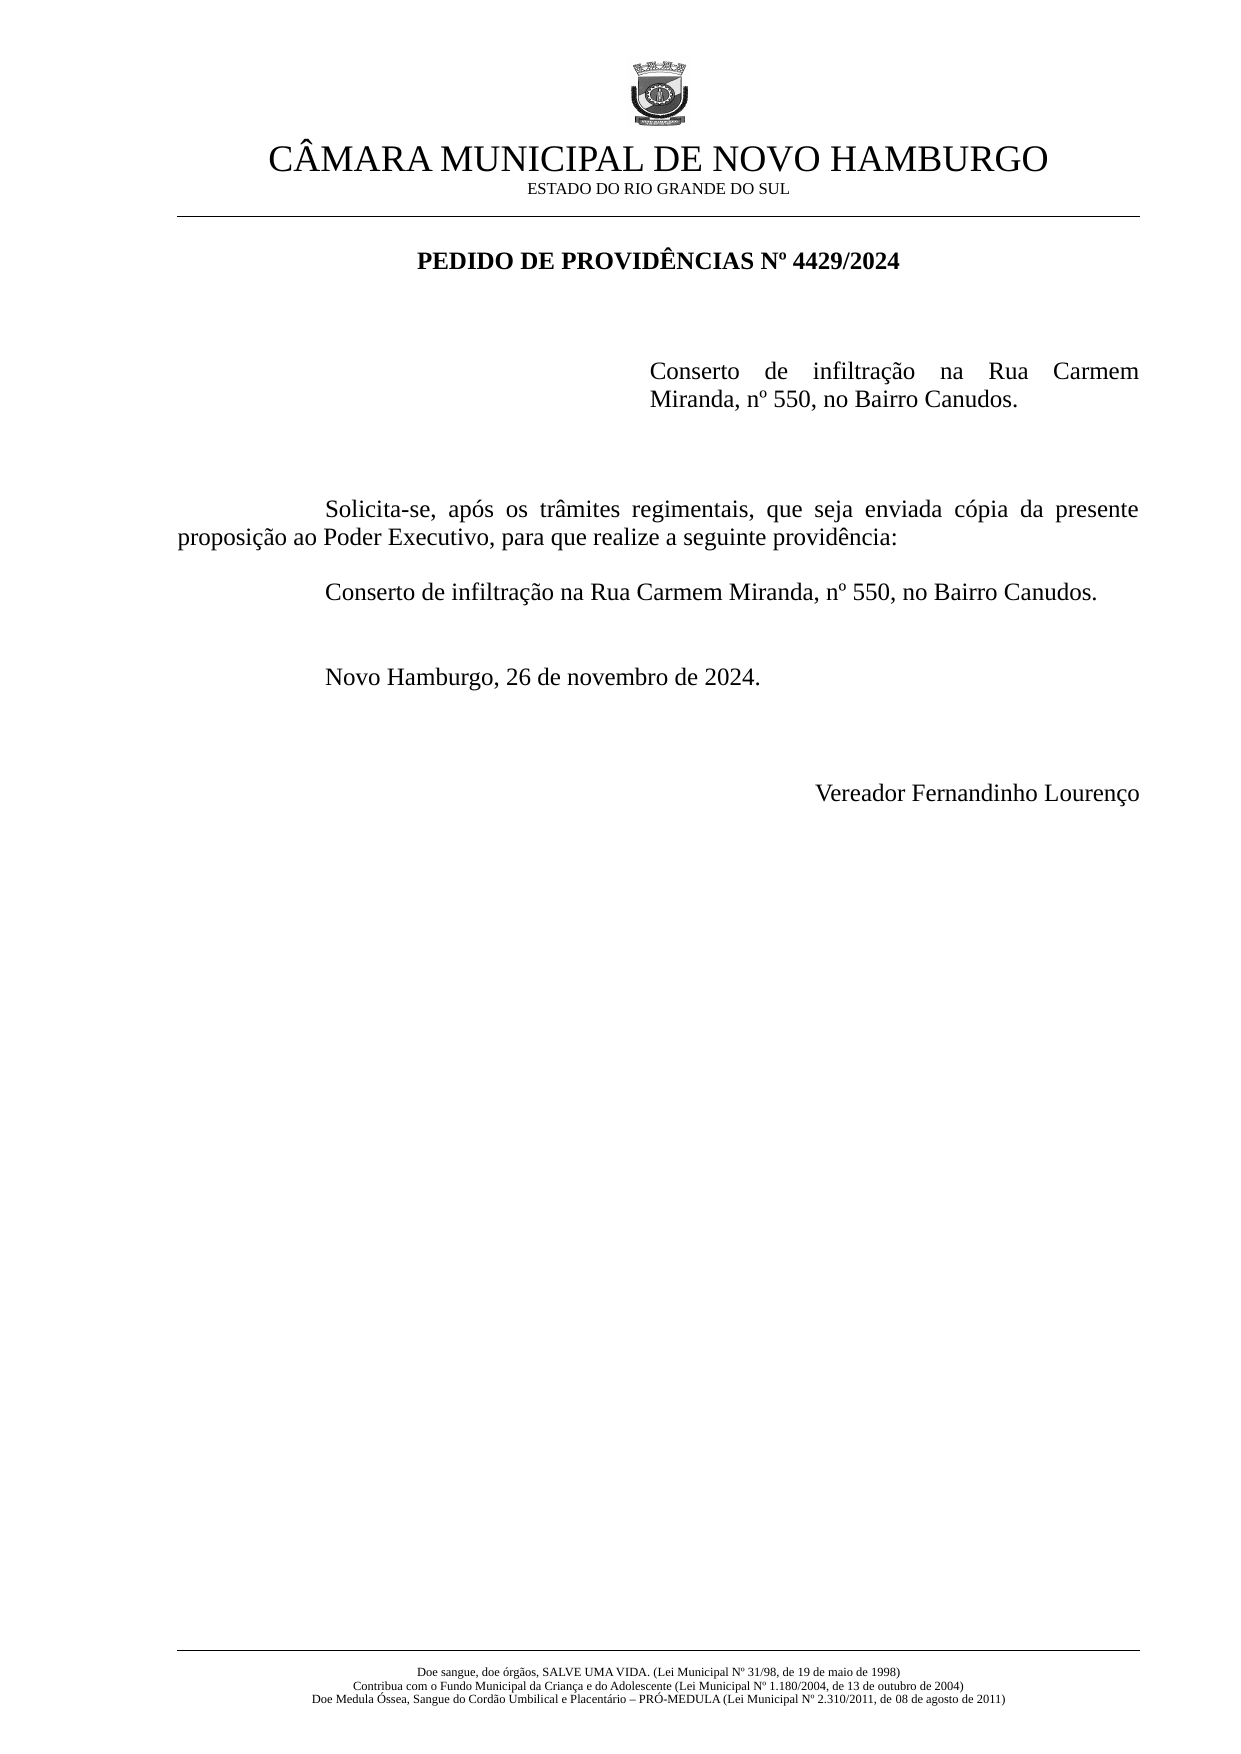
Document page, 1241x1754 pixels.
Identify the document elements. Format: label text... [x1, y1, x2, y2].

list Conserto de infiltração na Rua Carmem Miranda, nº 550, no Bairro Canudos. [614, 357, 1140, 413]
text Solicita-se, após os trâmites regimentais, que seja enviada cópia da presente proposição ao Poder Executivo, para que realize a seguinte providência: [177, 495, 1140, 551]
text PEDIDO DE PROVIDÊNCIAS Nº 4429/2024 [177, 247, 1140, 274]
text Novo Hamburgo, 26 de novembro de 2024. [177, 663, 1140, 691]
text Vereador Fernandinho Lourenço [649, 779, 1140, 807]
list Conserto de infiltração na Rua Carmem Miranda, nº 550, no Bairro Canudos. [177, 578, 1140, 606]
